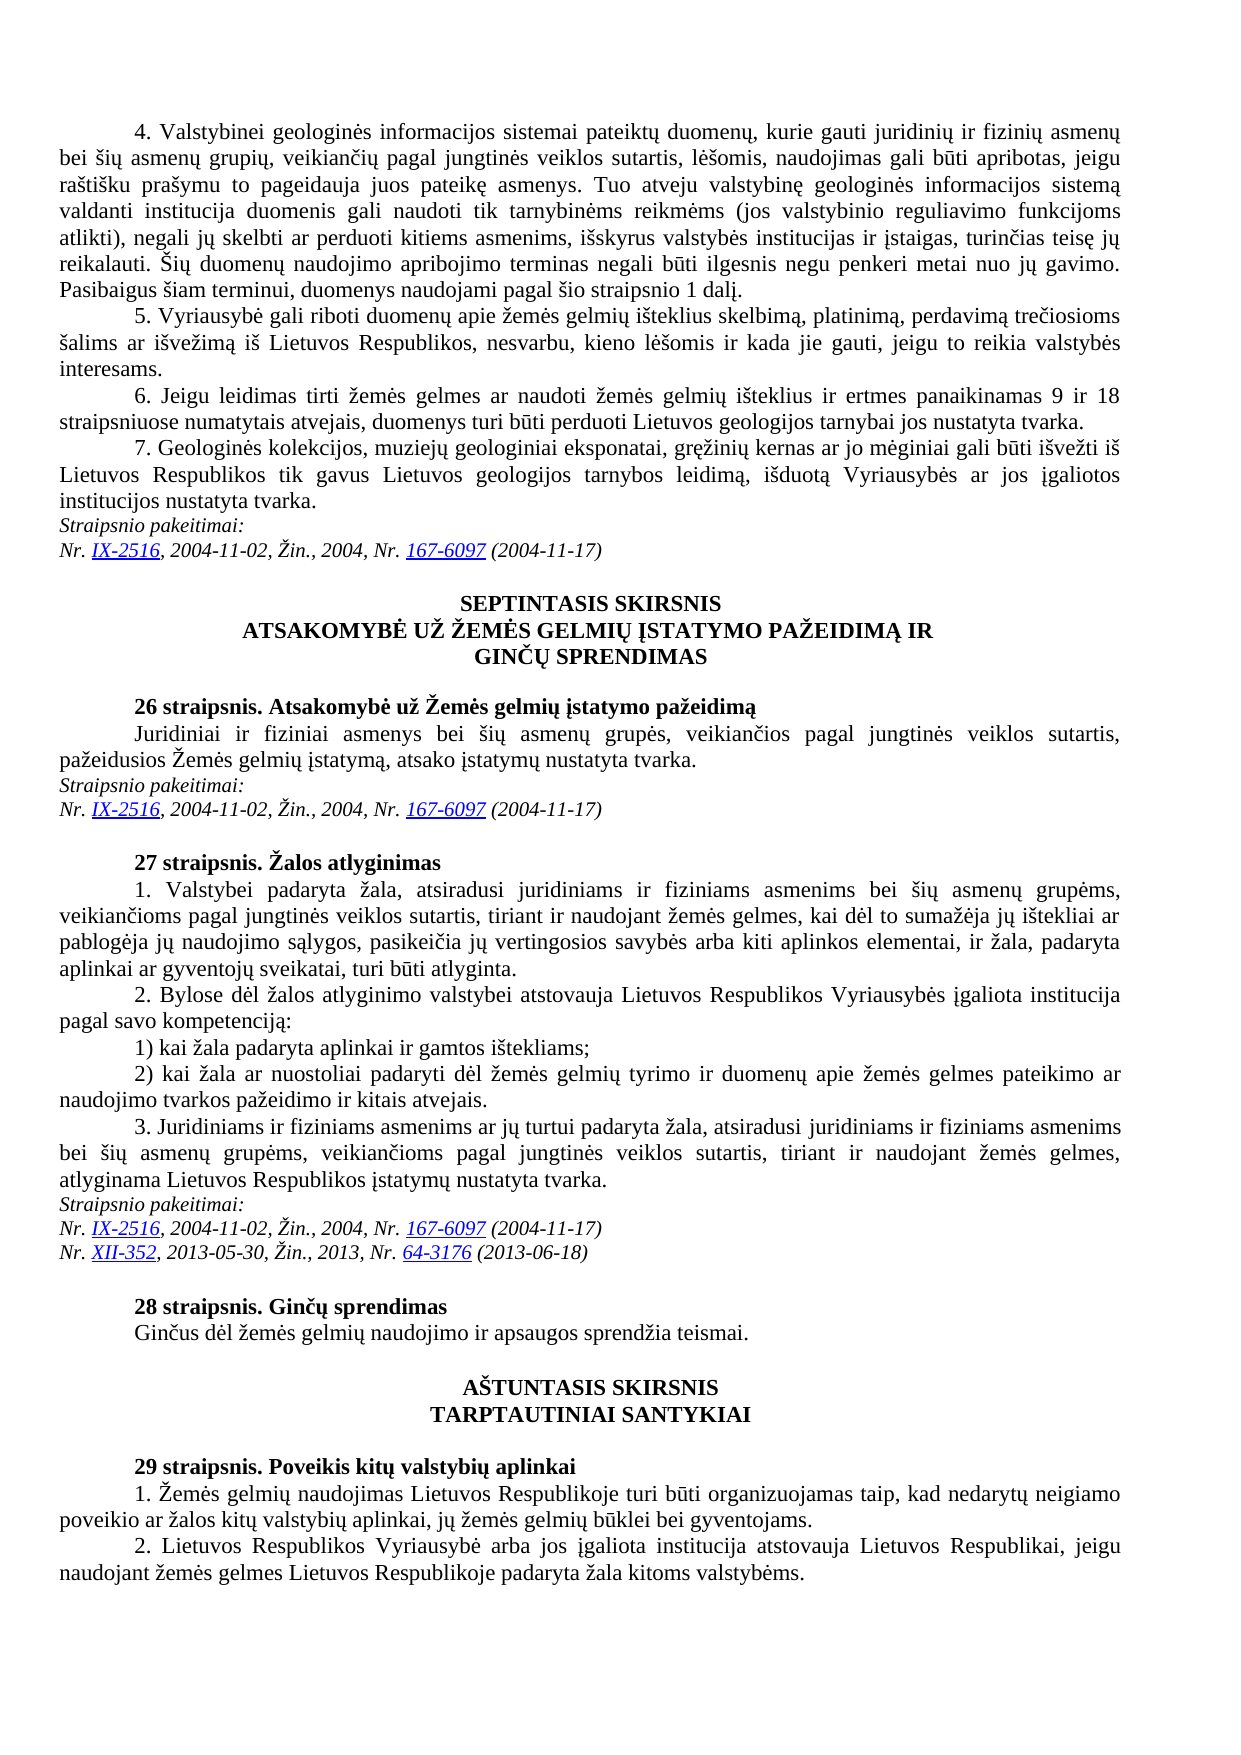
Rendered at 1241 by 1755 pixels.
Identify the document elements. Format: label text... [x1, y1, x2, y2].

text 1) kai žala padaryta aplinkai ir gamtos ištekliams; [134, 1034, 1122, 1060]
text 29 straipsnis. Poveikis kitų valstybių aplinkai [59, 1453, 1122, 1480]
text Juridiniai ir fiziniai asmenys bei šių asmenų grupės, veikiančios pagal jungtinės veiklos sutartis, pažeidusios Žemės gelmių įstatymą, atsako įstatymų nustatyta tvarka. [59, 720, 1122, 772]
text 26 straipsnis. Atsakomybė už Žemės gelmių įstatymo pažeidimą [59, 693, 1122, 720]
text 1. Žemės gelmių naudojimas Lietuvos Respublikoje turi būti organizuojamas taip, kad nedarytų neigiamo poveikio ar žalos kitų valstybių aplinkai, jų žemės gelmių būklei bei gyventojams. [59, 1480, 1122, 1532]
text 28 straipsnis. Ginčų sprendimas [59, 1293, 1122, 1319]
text Ginčus dėl žemės gelmių naudojimo ir apsaugos sprendžia teismai. [59, 1319, 1122, 1346]
subtitle GINČŲ SPRENDIMAS [59, 643, 1122, 669]
text 6. Jeigu leidimas tirti žemės gelmes ar naudoti žemės gelmių išteklius ir ertmes panaikinamas 9 ir 18 straipsniuose numatytais atvejais, duomenys turi būti perduoti Lietuvos geologijos tarnybai jos nustatyta tvarka. [59, 382, 1122, 434]
text Straipsnio pakeitimai: [59, 513, 1122, 537]
text 27 straipsnis. Žalos atlyginimas [59, 849, 1122, 876]
text 1. Valstybei padaryta žala, atsiradusi juridiniams ir fiziniams asmenims bei šių asmenų grupėms, veikiančioms pagal jungtinės veiklos sutartis, tiriant ir naudojant žemės gelmes, kai dėl to sumažėja jų ištekliai ar pablogėja jų naudojimo sąlygos, pasikeičia jų vertingosios savybės arba kiti aplinkos elementai, ir žala, padaryta aplinkai ar gyventojų sveikatai, turi būti atlyginta. [59, 876, 1122, 981]
subtitle TARPTAUTINIAI SANTYKIAI [59, 1401, 1122, 1427]
subtitle ATSAKOMYBĖ UŽ ŽEMĖS GELMIŲ ĮSTATYMO PAŽEIDIMĄ IR [59, 617, 1122, 643]
text Straipsnio pakeitimai: [59, 1192, 1122, 1216]
text 3. Juridiniams ir fiziniams asmenims ar jų turtui padaryta žala, atsiradusi juridiniams ir fiziniams asmenims bei šių asmenų grupėms, veikiančioms pagal jungtinės veiklos sutartis, tiriant ir naudojant žemės gelmes, atlyginama Lietuvos Respublikos įstatymų nustatyta tvarka. [59, 1113, 1122, 1192]
text 5. Vyriausybė gali riboti duomenų apie žemės gelmių išteklius skelbimą, platinimą, perdavimą trečiosioms šalims ar išvežimą iš Lietuvos Respublikos, nesvarbu, kieno lėšomis ir kada jie gauti, jeigu to reikia valstybės interesams. [59, 303, 1122, 382]
text Straipsnio pakeitimai: [59, 772, 1122, 797]
text 2. Lietuvos Respublikos Vyriausybė arba jos įgaliota institucija atstovauja Lietuvos Respublikai, jeigu naudojant žemės gelmes Lietuvos Respublikoje padaryta žala kitoms valstybėms. [59, 1532, 1122, 1585]
text 2) kai žala ar nuostoliai padaryti dėl žemės gelmių tyrimo ir duomenų apie žemės gelmes pateikimo ar naudojimo tvarkos pažeidimo ir kitais atvejais. [59, 1060, 1122, 1113]
text 7. Geologinės kolekcijos, muziejų geologiniai eksponatai, gręžinių kernas ar jo mėginiai gali būti išvežti iš Lietuvos Respublikos tik gavus Lietuvos geologijos tarnybos leidimą, išduotą Vyriausybės ar jos įgaliotos institucijos nustatyta tvarka. [59, 434, 1122, 513]
text Nr. IX-2516, 2004-11-02, Žin., 2004, Nr. 167-6097 (2004-11-17) [59, 537, 1122, 562]
text Nr. XII-352, 2013-05-30, Žin., 2013, Nr. 64-3176 (2013-06-18) [59, 1240, 1122, 1264]
text 2. Bylose dėl žalos atlyginimo valstybei atstovauja Lietuvos Respublikos Vyriausybės įgaliota institucija pagal savo kompetenciją: [59, 981, 1122, 1034]
subtitle AŠTUNTASIS SKIRSNIS [59, 1374, 1122, 1401]
text 4. Valstybinei geologinės informacijos sistemai pateiktų duomenų, kurie gauti juridinių ir fizinių asmenų bei šių asmenų grupių, veikiančių pagal jungtinės veiklos sutartis, lėšomis, naudojimas gali būti apribotas, jeigu raštišku prašymu to pageidauja juos pateikę asmenys. Tuo atveju valstybinę geologinės informacijos sistemą valdanti institucija duomenis gali naudoti tik tarnybinėms reikmėms (jos valstybinio reguliavimo funkcijoms atlikti), negali jų skelbti ar perduoti kitiems asmenims, išskyrus valstybės institucijas ir įstaigas, turinčias teisę jų reikalauti. Šių duomenų naudojimo apribojimo terminas negali būti ilgesnis negu penkeri metai nuo jų gavimo. Pasibaigus šiam terminui, duomenys naudojami pagal šio straipsnio 1 dalį. [59, 118, 1122, 303]
subtitle SEPTINTASIS SKIRSNIS [59, 590, 1122, 617]
text Nr. IX-2516, 2004-11-02, Žin., 2004, Nr. 167-6097 (2004-11-17) [59, 797, 1122, 821]
text Nr. IX-2516, 2004-11-02, Žin., 2004, Nr. 167-6097 (2004-11-17) [59, 1216, 1122, 1240]
